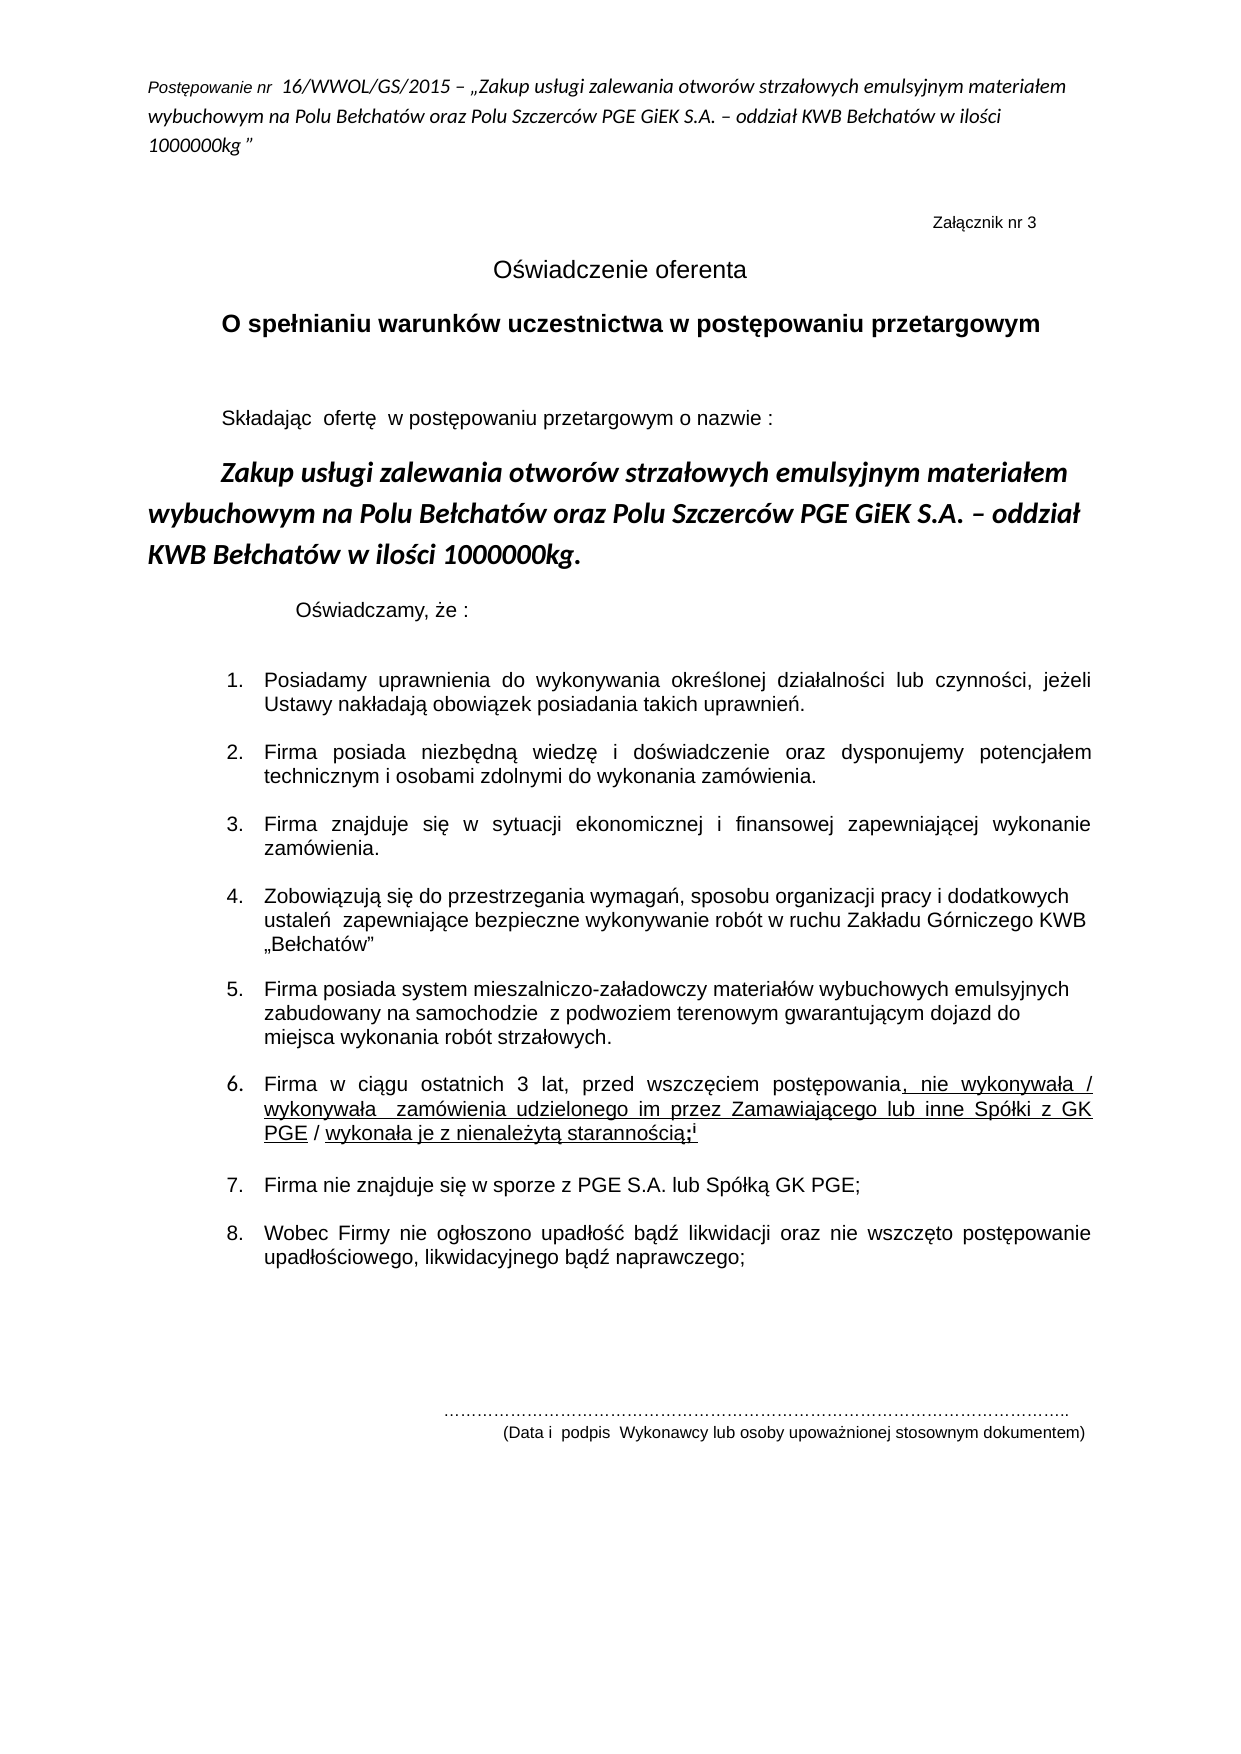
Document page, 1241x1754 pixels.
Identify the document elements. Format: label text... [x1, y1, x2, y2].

list Firma nie znajduje się w sporze z PGE S.A. lub Spółką GK PGE; [226, 1173, 1092, 1197]
list Zobowiązują się do przestrzegania wymagań, sposobu organizacji pracy i dodatkowych ustaleń zapewniające bezpieczne wykonywanie robót w ruchu Zakładu Górniczego KWB „Bełchatów” [226, 884, 1092, 956]
list Wobec Firmy nie ogłoszono upadłość bądź likwidacji oraz nie wszczęto postępowanie upadłościowego, likwidacyjnego bądź naprawczego; [226, 1221, 1092, 1269]
list Firma w ciągu ostatnich 3 lat, przed wszczęciem postępowania, nie wykonywała / wykonywała zamówienia udzielonego im przez Zamawiającego lub inne Spółki z GK PGE / wykonała je z nienależytą starannością; [226, 1069, 1092, 1145]
list Posiadamy uprawnienia do wykonywania określonej działalności lub czynności, jeżeli Ustawy nakładają obowiązek posiadania takich uprawnień. [226, 668, 1092, 716]
text O spełnianiu warunków uczestnictwa w postępowaniu przetargowym [148, 309, 1092, 338]
list Firma posiada system mieszalniczo-załadowczy materiałów wybuchowych emulsyjnych zabudowany na samochodzie z podwoziem terenowym gwarantującym dojazd do miejsca wykonania robót strzałowych. [226, 977, 1092, 1048]
text Oświadczamy, że : [148, 598, 1092, 622]
text Załącznik nr 3 [812, 213, 1092, 232]
text Zakup usługi zalewania otworów strzałowych emulsyjnym materiałem wybuchowym na Polu Bełchatów oraz Polu Szczerców PGE GiEK S.A. – oddział KWB Bełchatów w ilości 1000000kg. [148, 454, 1092, 572]
text Oświadczenie oferenta [148, 255, 1092, 284]
text ………………………………………………………………………………………………….. [443, 1379, 1092, 1420]
text Składając ofertę w postępowaniu przetargowym o nazwie : [148, 406, 1092, 430]
list Firma posiada niezbędną wiedzę i doświadczenie oraz dysponujemy potencjałem technicznym i osobami zdolnymi do wykonania zamówienia. [226, 740, 1092, 788]
list Firma znajduje się w sytuacji ekonomicznej i finansowej zapewniającej wykonanie zamówienia. [226, 812, 1092, 860]
text (Data i podpis Wykonawcy lub osoby upoważnionej stosownym dokumentem) [189, 1423, 1092, 1442]
